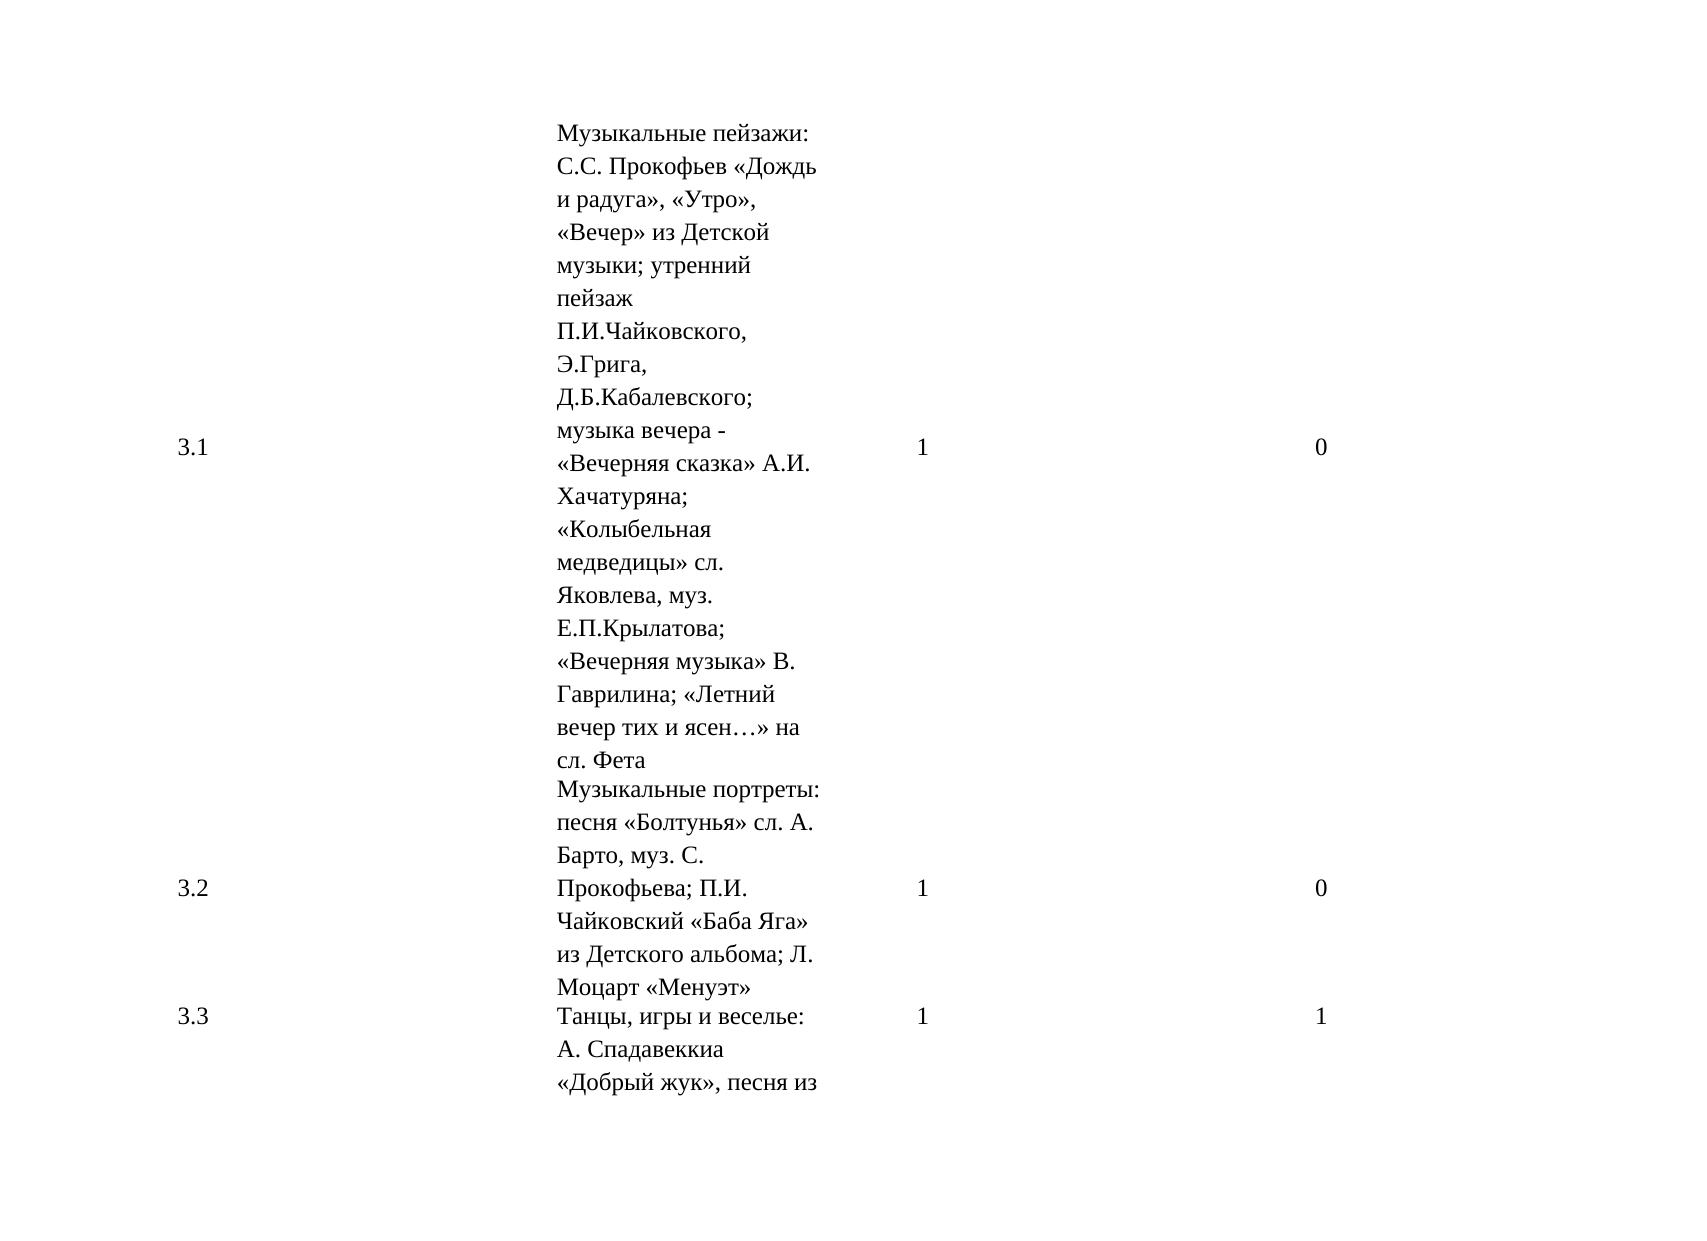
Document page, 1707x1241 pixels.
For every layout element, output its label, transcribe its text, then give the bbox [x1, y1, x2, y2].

table_cell 0 [1000, 774, 1628, 1001]
table_cell Музыкальные пейзажи: С.С. Прокофьев «Дождь и радуга», «Утро», «Вечер» из Детской музыки; утренний пейзаж П.И.Чайковского, Э.Грига, Д.Б.Кабалевского; музыка вечера - «Вечерняя сказка» А.И. Хачатуряна; «Колыбельная медведицы» сл. Яковлева, муз. Е.П.Крылатова; «Вечерняя музыка» В. Гаврилина; «Летний вечер тих и ясен…» на сл. Фета [531, 118, 832, 774]
table_cell 3.1 [166, 118, 531, 774]
table_cell 0 [1000, 118, 1628, 774]
table_cell Музыкальные портреты: песня «Болтунья» сл. А. Барто, муз. С. Прокофьева; П.И. Чайковский «Баба Яга» из Детского альбома; Л. Моцарт «Менуэт» [531, 774, 832, 1001]
table_cell Танцы, игры и веселье: А. Спадавеккиа «Добрый жук», песня из [531, 1001, 832, 1096]
table_cell 1 [1000, 1001, 1628, 1096]
table_cell 1 [832, 118, 999, 774]
table_cell 1 [832, 774, 999, 1001]
table_cell 1 [832, 1001, 999, 1096]
table_cell 3.2 [166, 774, 531, 1001]
table_cell 3.3 [166, 1001, 531, 1096]
